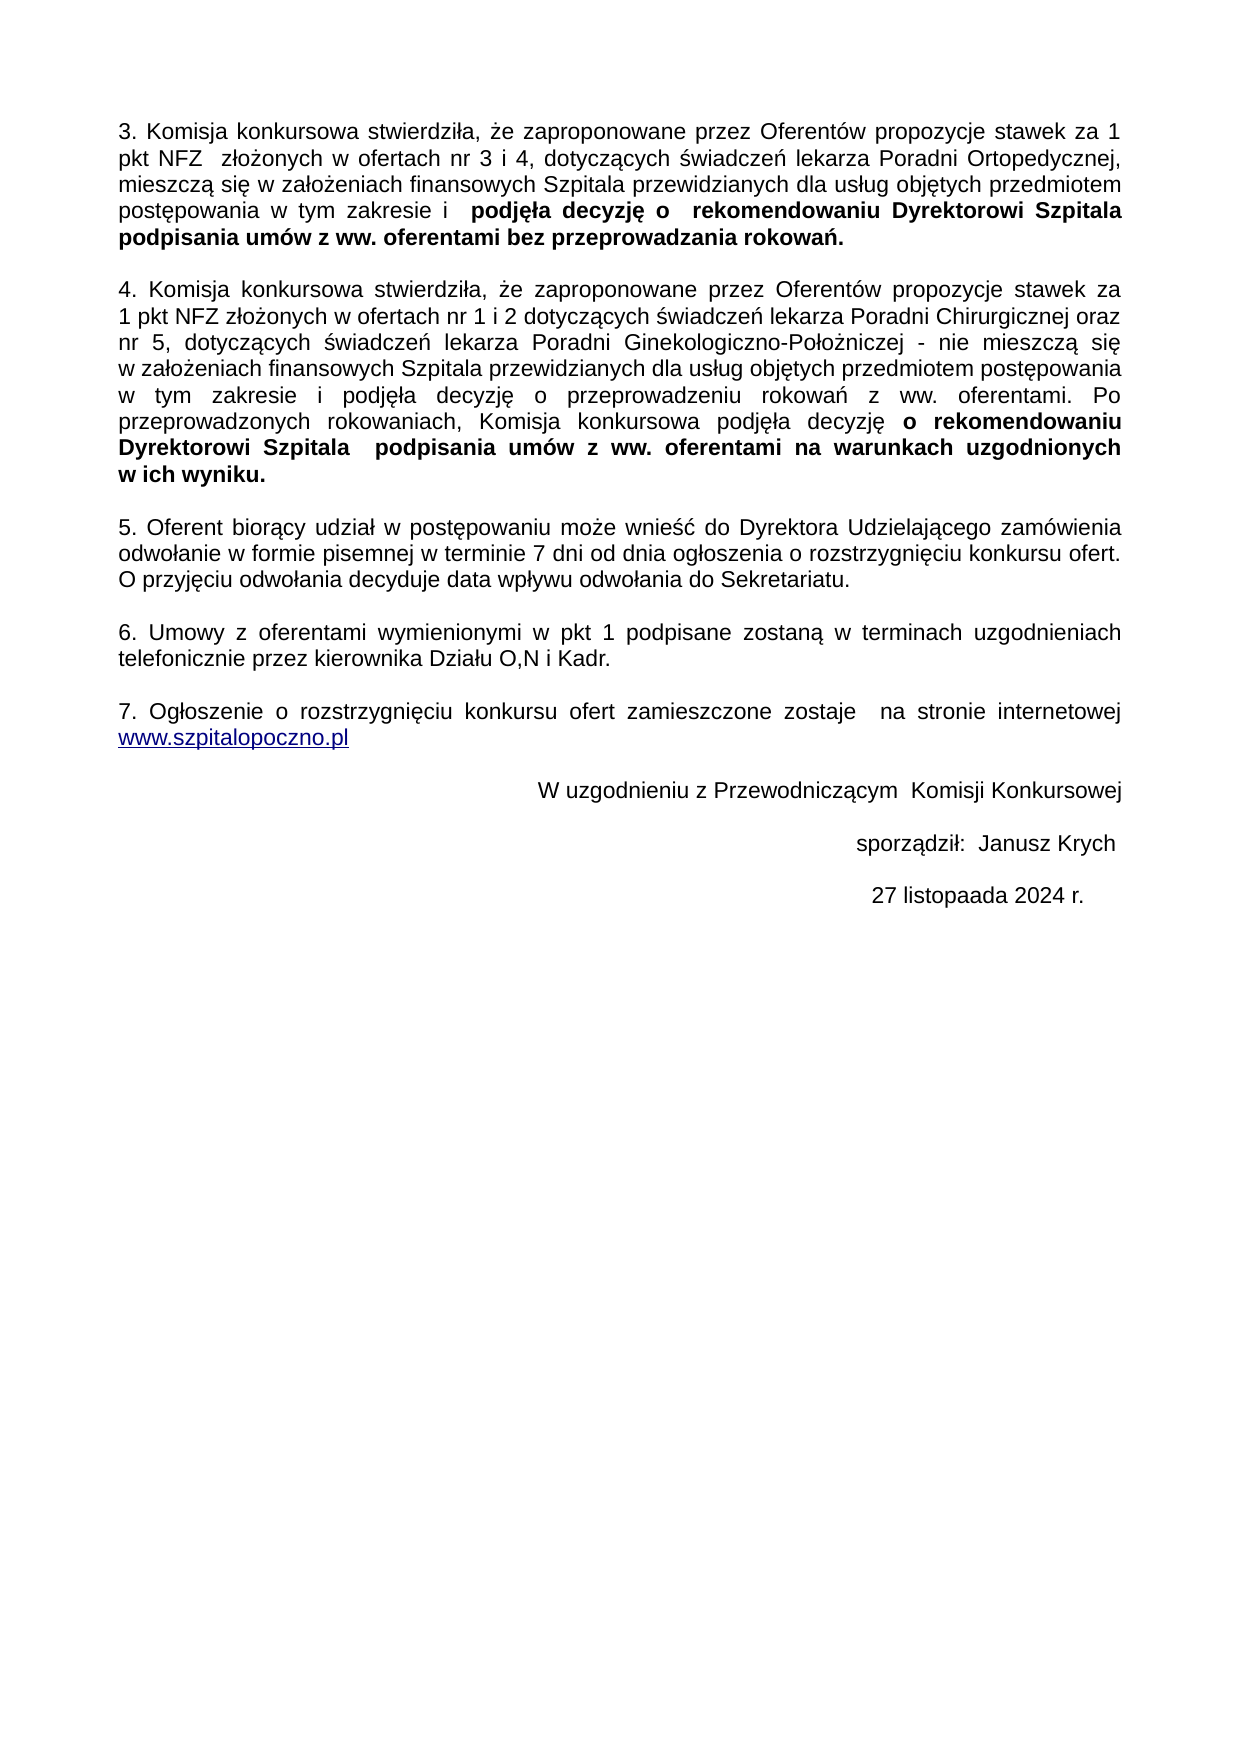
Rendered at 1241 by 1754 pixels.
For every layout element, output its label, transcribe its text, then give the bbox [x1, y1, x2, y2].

text 6. Umowy z oferentami wymienionymi w pkt 1 podpisane zostaną w terminach uzgodnieniach telefonicznie przez kierownika Działu O,N i Kadr. [118, 619, 1122, 672]
text sporządził: Janusz Krych [487, 830, 1122, 856]
text 5. Oferent biorący udział w postępowaniu może wnieść do Dyrektora Udzielającego zamówienia odwołanie w formie pisemnej w terminie 7 dni od dnia ogłoszenia o rozstrzygnięciu konkursu ofert. O przyjęciu odwołania decyduje data wpływu odwołania do Sekretariatu. [118, 513, 1122, 592]
text 4. Komisja konkursowa stwierdziła, że zaproponowane przez Oferentów propozycje stawek za 1 pkt NFZ złożonych w ofertach nr 1 i 2 dotyczących świadczeń lekarza Poradni Chirurgicznej oraz nr 5, dotyczących świadczeń lekarza Poradni Ginekologiczno-Położniczej - nie mieszczą się w założeniach finansowych Szpitala przewidzianych dla usług objętych przedmiotem postępowania w tym zakresie i podjęła decyzję o przeprowadzeniu rokowań z ww. oferentami. Po przeprowadzonych rokowaniach, Komisja konkursowa podjęła decyzję o rekomendowaniu Dyrektorowi Szpitala podpisania umów z ww. oferentami na warunkach uzgodnionych w ich wyniku. [118, 276, 1122, 487]
text 27 listopaada 2024 r. [487, 882, 1122, 909]
text 3. Komisja konkursowa stwierdziła, że zaproponowane przez Oferentów propozycje stawek za 1 pkt NFZ złożonych w ofertach nr 3 i 4, dotyczących świadczeń lekarza Poradni Ortopedycznej, mieszczą się w założeniach finansowych Szpitala przewidzianych dla usług objętych przedmiotem postępowania w tym zakresie i podjęła decyzję o rekomendowaniu Dyrektorowi Szpitala podpisania umów z ww. oferentami bez przeprowadzania rokowań. [118, 118, 1122, 250]
text W uzgodnieniu z Przewodniczącym Komisji Konkursowej [487, 777, 1122, 803]
text 7. Ogłoszenie o rozstrzygnięciu konkursu ofert zamieszczone zostaje na stronie internetowej www.szpitalopoczno.pl [118, 698, 1122, 751]
